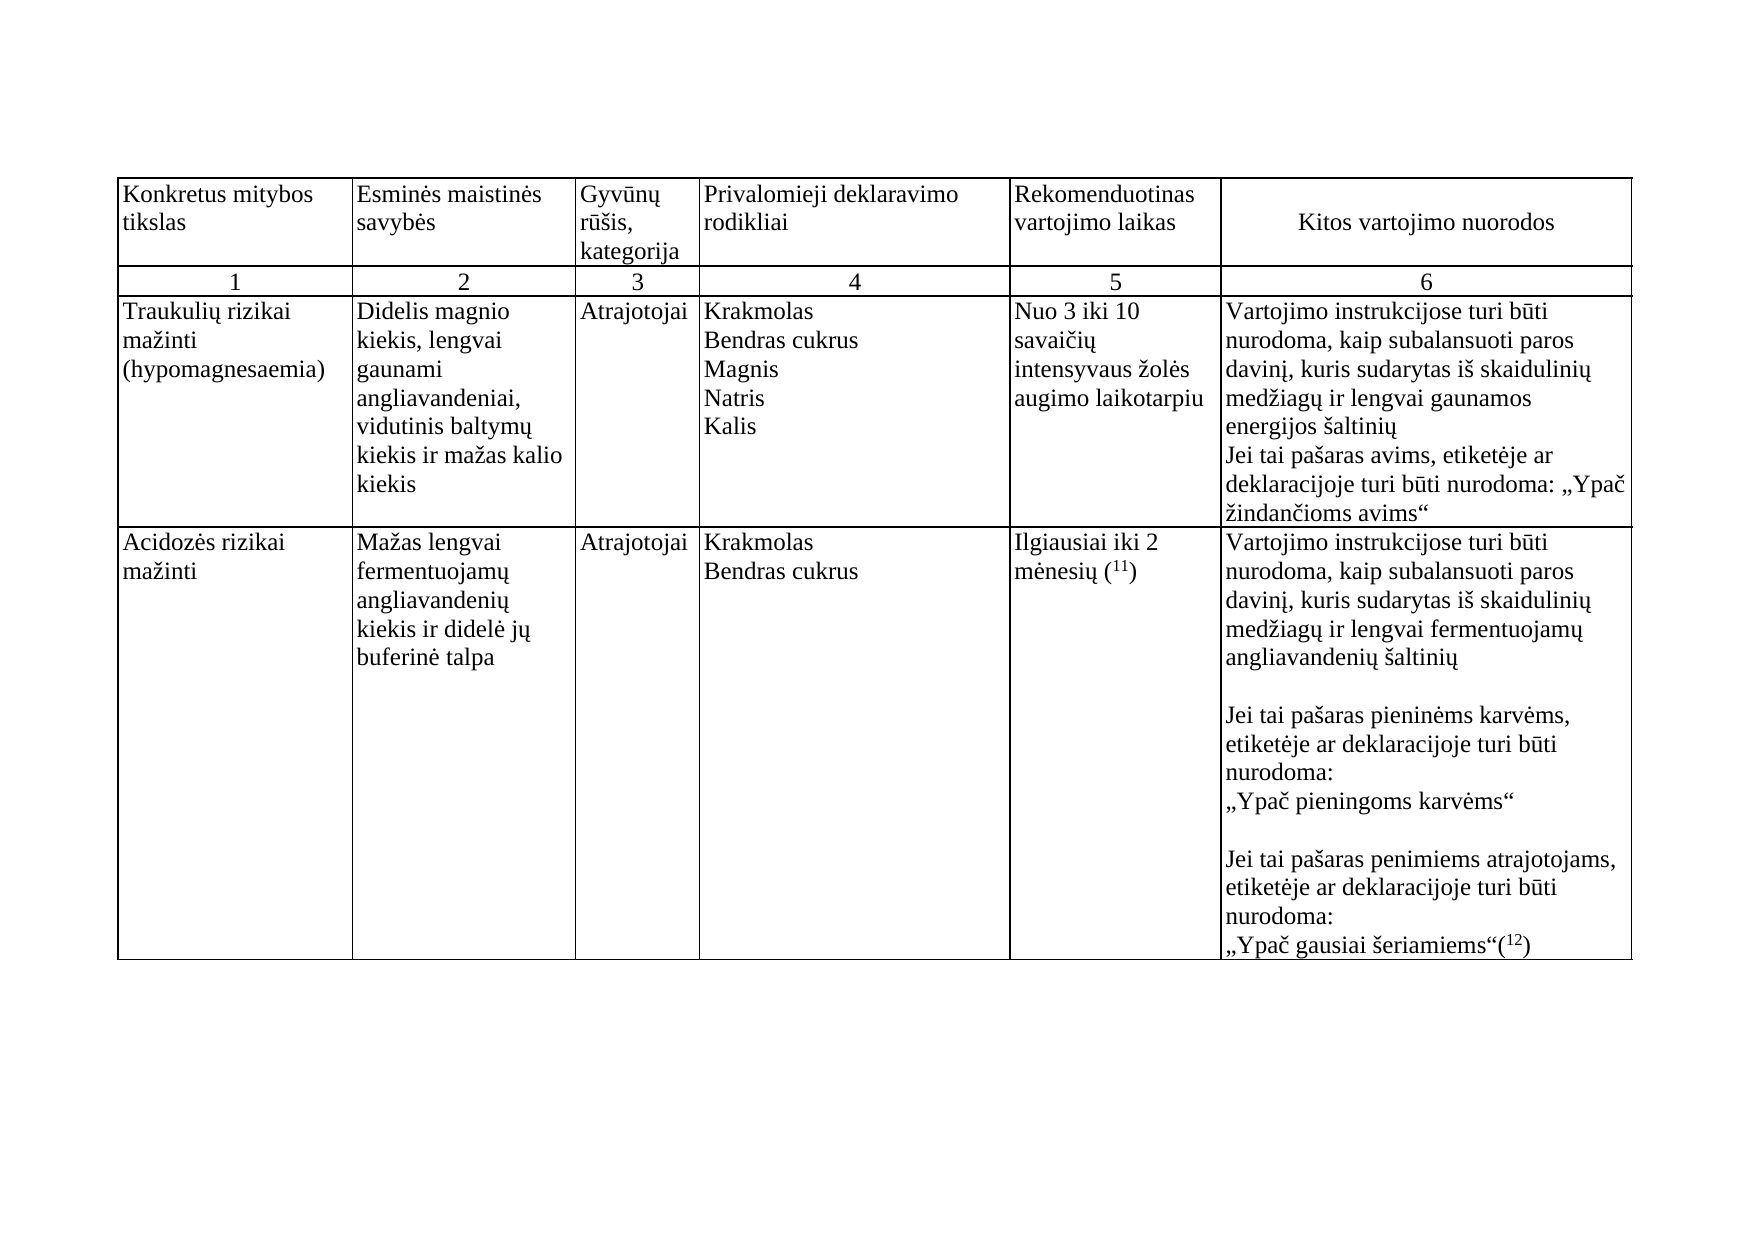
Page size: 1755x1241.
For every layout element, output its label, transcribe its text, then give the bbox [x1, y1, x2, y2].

table_cell Krakmolas Bendras cukrus [700, 528, 1009, 959]
table_cell Vartojimo instrukcijose turi būti nurodoma, kaip subalansuoti paros davinį, kuris sudarytas iš skaidulinių medžiagų ir lengvai gaunamos energijos šaltinių Jei tai pašaras avims, etiketėje ar deklaracijoje turi būti nurodoma: „Ypač žindančioms avims“ [1222, 297, 1631, 526]
table_header Gyvūnų rūšis, kategorija [576, 179, 699, 265]
table_header Kitos vartojimo nuorodos [1222, 179, 1631, 265]
table_cell Krakmolas Bendras cukrus Magnis Natris Kalis [700, 297, 1009, 526]
table_cell Ilgiausiai iki 2 mėnesių (11) [1011, 528, 1220, 959]
table_cell Traukulių rizikai mažinti (hypomagnesaemia) [119, 297, 352, 526]
table_cell 4 [700, 267, 1009, 295]
table_header Rekomenduotinas vartojimo laikas [1011, 179, 1220, 265]
table_cell 3 [576, 267, 699, 295]
table_header Privalomieji deklaravimo rodikliai [700, 179, 1009, 265]
table_cell Nuo 3 iki 10 savaičių intensyvaus žolės augimo laikotarpiu [1011, 297, 1220, 526]
table_header Konkretus mitybos tikslas [119, 179, 352, 265]
table_cell 5 [1011, 267, 1220, 295]
table_cell Mažas lengvai fermentuojamų angliavandenių kiekis ir didelė jų buferinė talpa [353, 528, 575, 959]
table_cell Acidozės rizikai mažinti [119, 528, 352, 959]
table_cell Vartojimo instrukcijose turi būti nurodoma, kaip subalansuoti paros davinį, kuris sudarytas iš skaidulinių medžiagų ir lengvai fermentuojamų angliavandenių šaltinių Jei tai pašaras pieninėms karvėms, etiketėje ar deklaracijoje turi būti nurodoma: „Ypač pieningoms karvėms“ Jei tai pašaras penimiems atrajotojams, etiketėje ar deklaracijoje turi būti nurodoma: „Ypač gausiai šeriamiems“(12) [1222, 528, 1631, 959]
table_cell Atrajotojai [576, 297, 699, 526]
table_cell 1 [119, 267, 352, 295]
table_cell 6 [1222, 267, 1631, 295]
table_cell 2 [353, 267, 575, 295]
table_cell Didelis magnio kiekis, lengvai gaunami angliavandeniai, vidutinis baltymų kiekis ir mažas kalio kiekis [353, 297, 575, 526]
table_header Esminės maistinės savybės [353, 179, 575, 265]
table_cell Atrajotojai [576, 528, 699, 959]
